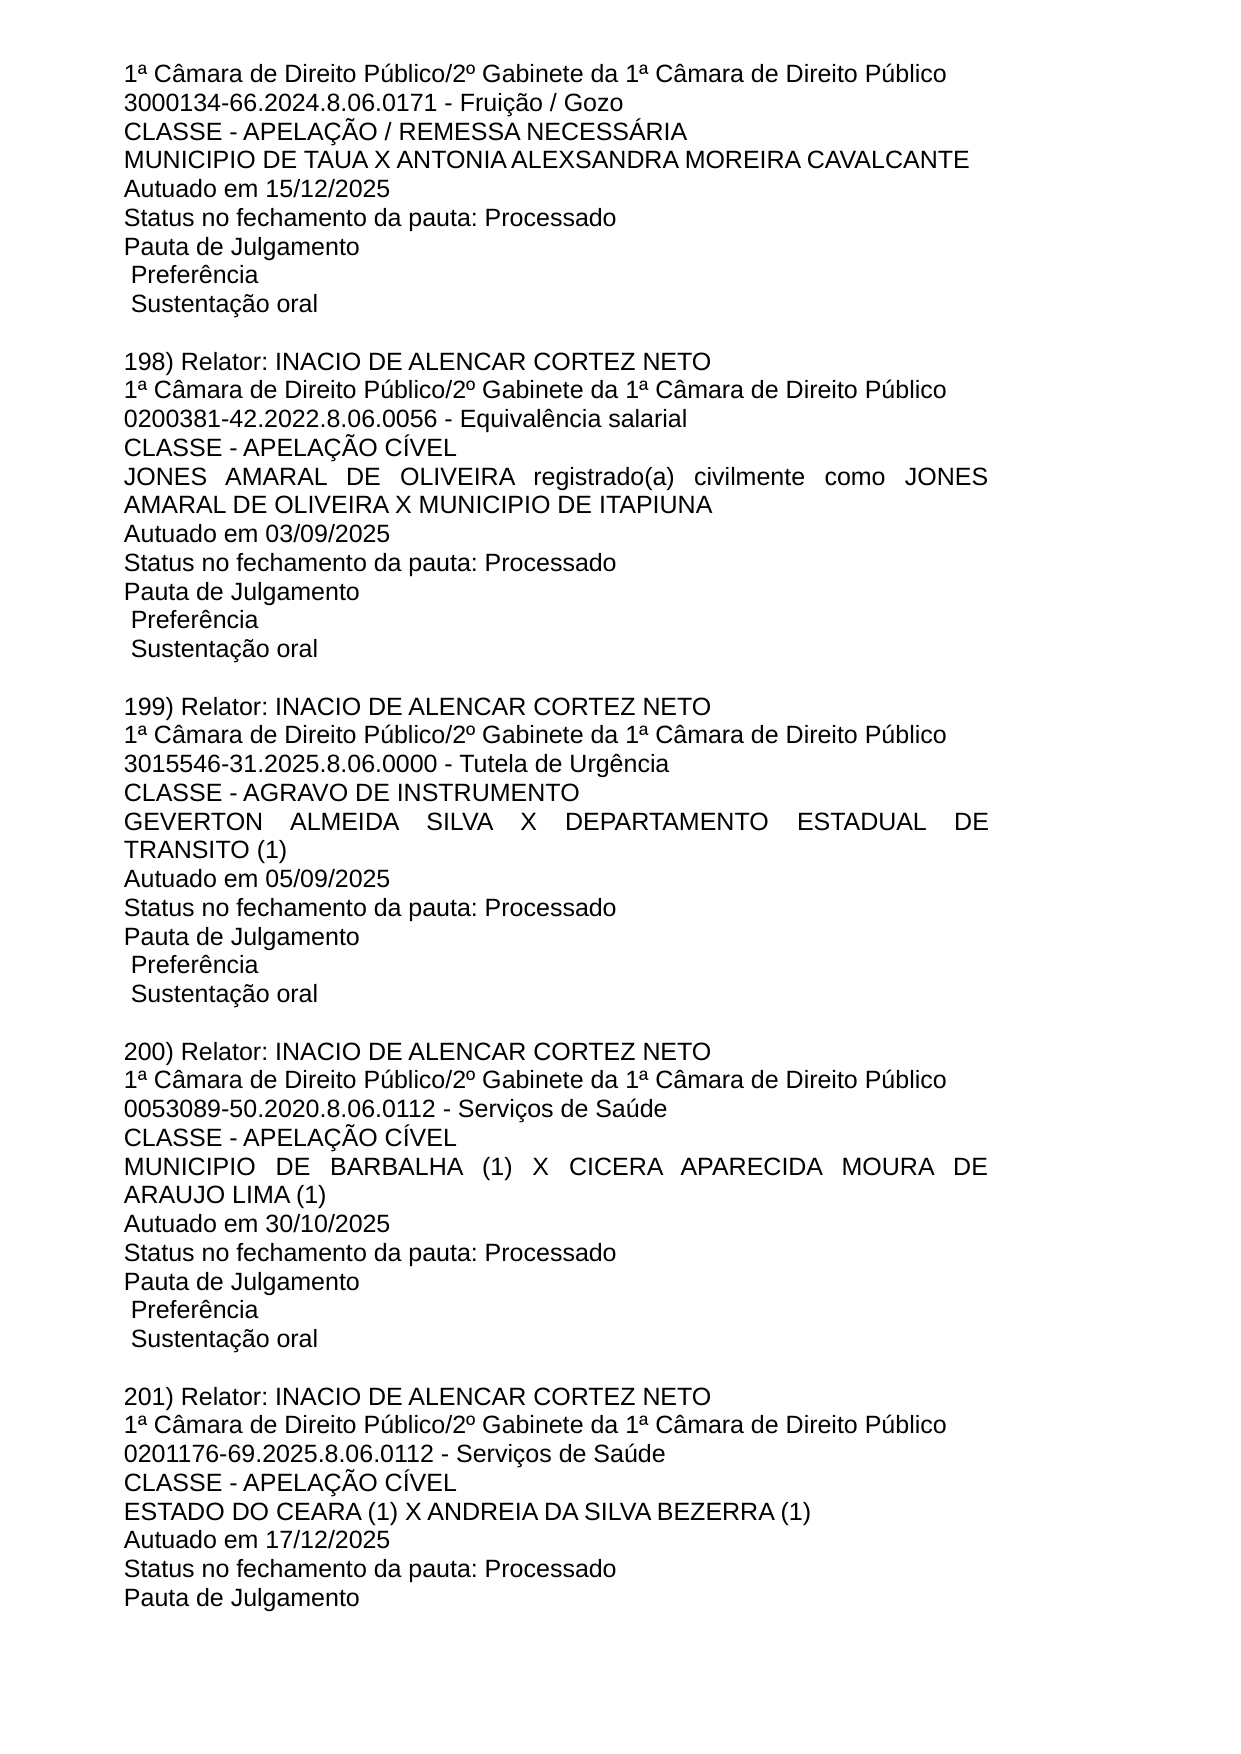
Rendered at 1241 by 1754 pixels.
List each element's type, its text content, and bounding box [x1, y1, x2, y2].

text Autuado em 03/09/2025 [124, 519, 989, 548]
text Pauta de Julgamento [124, 577, 989, 605]
text Preferência [124, 1295, 989, 1324]
text Preferência [124, 260, 989, 289]
text Autuado em 17/12/2025 [124, 1525, 989, 1554]
text 1ª Câmara de Direito Público/2º Gabinete da 1ª Câmara de Direito Público [124, 720, 989, 749]
text GEVERTON ALMEIDA SILVA X DEPARTAMENTO ESTADUAL DE TRANSITO (1) [124, 807, 989, 864]
text Pauta de Julgamento [124, 922, 989, 950]
text 201) Relator: INACIO DE ALENCAR CORTEZ NETO [124, 1382, 989, 1410]
text Status no fechamento da pauta: Processado [124, 893, 989, 922]
text 0053089-50.2020.8.06.0112 - Serviços de Saúde [124, 1094, 989, 1123]
text Preferência [124, 605, 989, 634]
text CLASSE - AGRAVO DE INSTRUMENTO [124, 778, 989, 807]
text 199) Relator: INACIO DE ALENCAR CORTEZ NETO [124, 692, 989, 720]
text CLASSE - APELAÇÃO CÍVEL [124, 433, 989, 462]
text Status no fechamento da pauta: Processado [124, 1238, 989, 1267]
text Sustentação oral [124, 289, 989, 318]
text Status no fechamento da pauta: Processado [124, 203, 989, 232]
text Sustentação oral [124, 634, 989, 663]
text 200) Relator: INACIO DE ALENCAR CORTEZ NETO [124, 1037, 989, 1065]
text 0200381-42.2022.8.06.0056 - Equivalência salarial [124, 404, 989, 433]
text 1ª Câmara de Direito Público/2º Gabinete da 1ª Câmara de Direito Público [124, 375, 989, 404]
text 1ª Câmara de Direito Público/2º Gabinete da 1ª Câmara de Direito Público [124, 59, 989, 88]
text Status no fechamento da pauta: Processado [124, 1554, 989, 1583]
text CLASSE - APELAÇÃO CÍVEL [124, 1468, 989, 1497]
text Pauta de Julgamento [124, 1583, 989, 1612]
text 3000134-66.2024.8.06.0171 - Fruição / Gozo [124, 88, 989, 117]
text Sustentação oral [124, 979, 989, 1008]
text Autuado em 30/10/2025 [124, 1209, 989, 1238]
text CLASSE - APELAÇÃO / REMESSA NECESSÁRIA [124, 117, 989, 145]
text Status no fechamento da pauta: Processado [124, 548, 989, 577]
text Preferência [124, 950, 989, 979]
text 0201176-69.2025.8.06.0112 - Serviços de Saúde [124, 1439, 989, 1468]
text Pauta de Julgamento [124, 232, 989, 260]
text 3015546-31.2025.8.06.0000 - Tutela de Urgência [124, 749, 989, 778]
text MUNICIPIO DE BARBALHA (1) X CICERA APARECIDA MOURA DE ARAUJO LIMA (1) [124, 1152, 989, 1209]
text Autuado em 05/09/2025 [124, 864, 989, 893]
text 1ª Câmara de Direito Público/2º Gabinete da 1ª Câmara de Direito Público [124, 1410, 989, 1439]
text 198) Relator: INACIO DE ALENCAR CORTEZ NETO [124, 347, 989, 375]
text MUNICIPIO DE TAUA X ANTONIA ALEXSANDRA MOREIRA CAVALCANTE [124, 145, 989, 174]
text JONES AMARAL DE OLIVEIRA registrado(a) civilmente como JONES AMARAL DE OLIVEIRA X MUNICIPIO DE ITAPIUNA [124, 462, 989, 519]
text Autuado em 15/12/2025 [124, 174, 989, 203]
text CLASSE - APELAÇÃO CÍVEL [124, 1123, 989, 1152]
text Pauta de Julgamento [124, 1267, 989, 1295]
text Sustentação oral [124, 1324, 989, 1353]
text 1ª Câmara de Direito Público/2º Gabinete da 1ª Câmara de Direito Público [124, 1065, 989, 1094]
text ESTADO DO CEARA (1) X ANDREIA DA SILVA BEZERRA (1) [124, 1497, 989, 1525]
